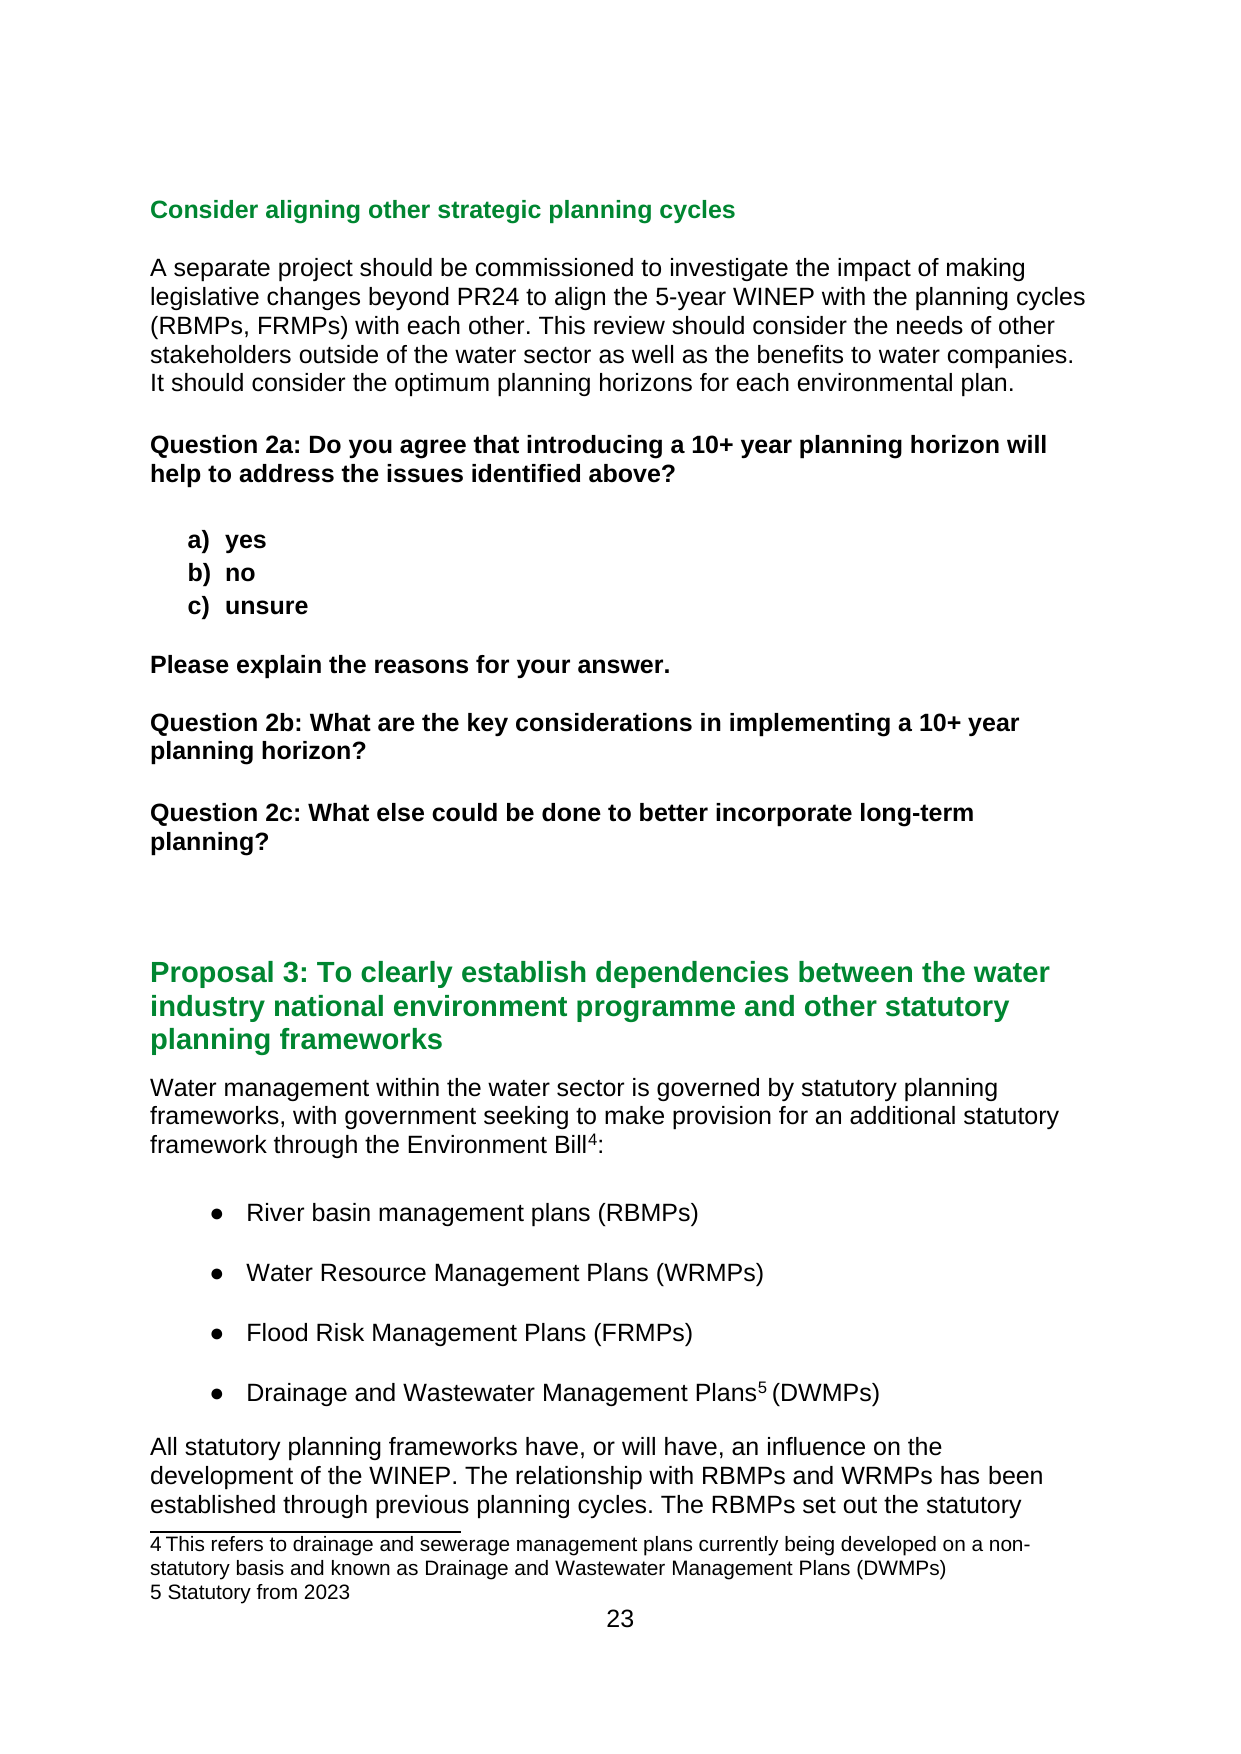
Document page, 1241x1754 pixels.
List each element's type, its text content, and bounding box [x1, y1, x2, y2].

text Water management within the water sector is governed by statutory planning frameworks, with government seeking to make provision for an additional statutory framework through the Environment Bill: ​ [150, 1073, 1090, 1159]
text A separate project should be commissioned to investigate the impact of making legislative changes beyond PR24 to align the 5-year WINEP with the planning cycles (RBMPs, FRMPs) with each other. This review should consider the needs of other stakeholders outside of the water sector as well as the benefits to water companies. It should consider the optimum planning horizons for each environmental plan. [150, 253, 1090, 397]
list River basin management plans (RBMPs) [209, 1198, 1090, 1227]
list no [187, 555, 1090, 588]
text Question 2c: What else could be done to better incorporate long-term planning? [150, 798, 1090, 856]
text Question 2a: Do you agree that introducing a 10+ year planning horizon will help to address the issues identified above? [150, 431, 1090, 488]
list Flood Risk Management Plans (FRMPs) [209, 1318, 1090, 1347]
list unsure [187, 588, 1090, 621]
subtitle Consider aligning other strategic planning cycles [150, 195, 1090, 224]
subtitle Proposal 3: To clearly establish dependencies between the water industry national environment programme and other statutory planning frameworks [150, 956, 1090, 1056]
list Water Resource Management Plans (WRMPs) [209, 1258, 1090, 1287]
list Statutory from 2023 [150, 1580, 1090, 1604]
list yes [187, 521, 1090, 555]
text This refers to drainage and sewerage management plans currently being developed on a non-statutory basis and known as Drainage and Wastewater Management Plans (DWMPs) [150, 1532, 1090, 1580]
text All statutory planning frameworks have, or will have, an influence on the development of the WINEP. The relationship with RBMPs and WRMPs has been established through previous planning cycles. The RBMPs set out the statutory [150, 1432, 1090, 1518]
text Please explain the reasons for your answer. [150, 650, 1090, 679]
list Drainage and Wastewater Management Plans (DWMPs) [209, 1378, 1090, 1407]
text Question 2b: What are the key considerations in implementing a 10+ year planning horizon? [150, 708, 1090, 765]
